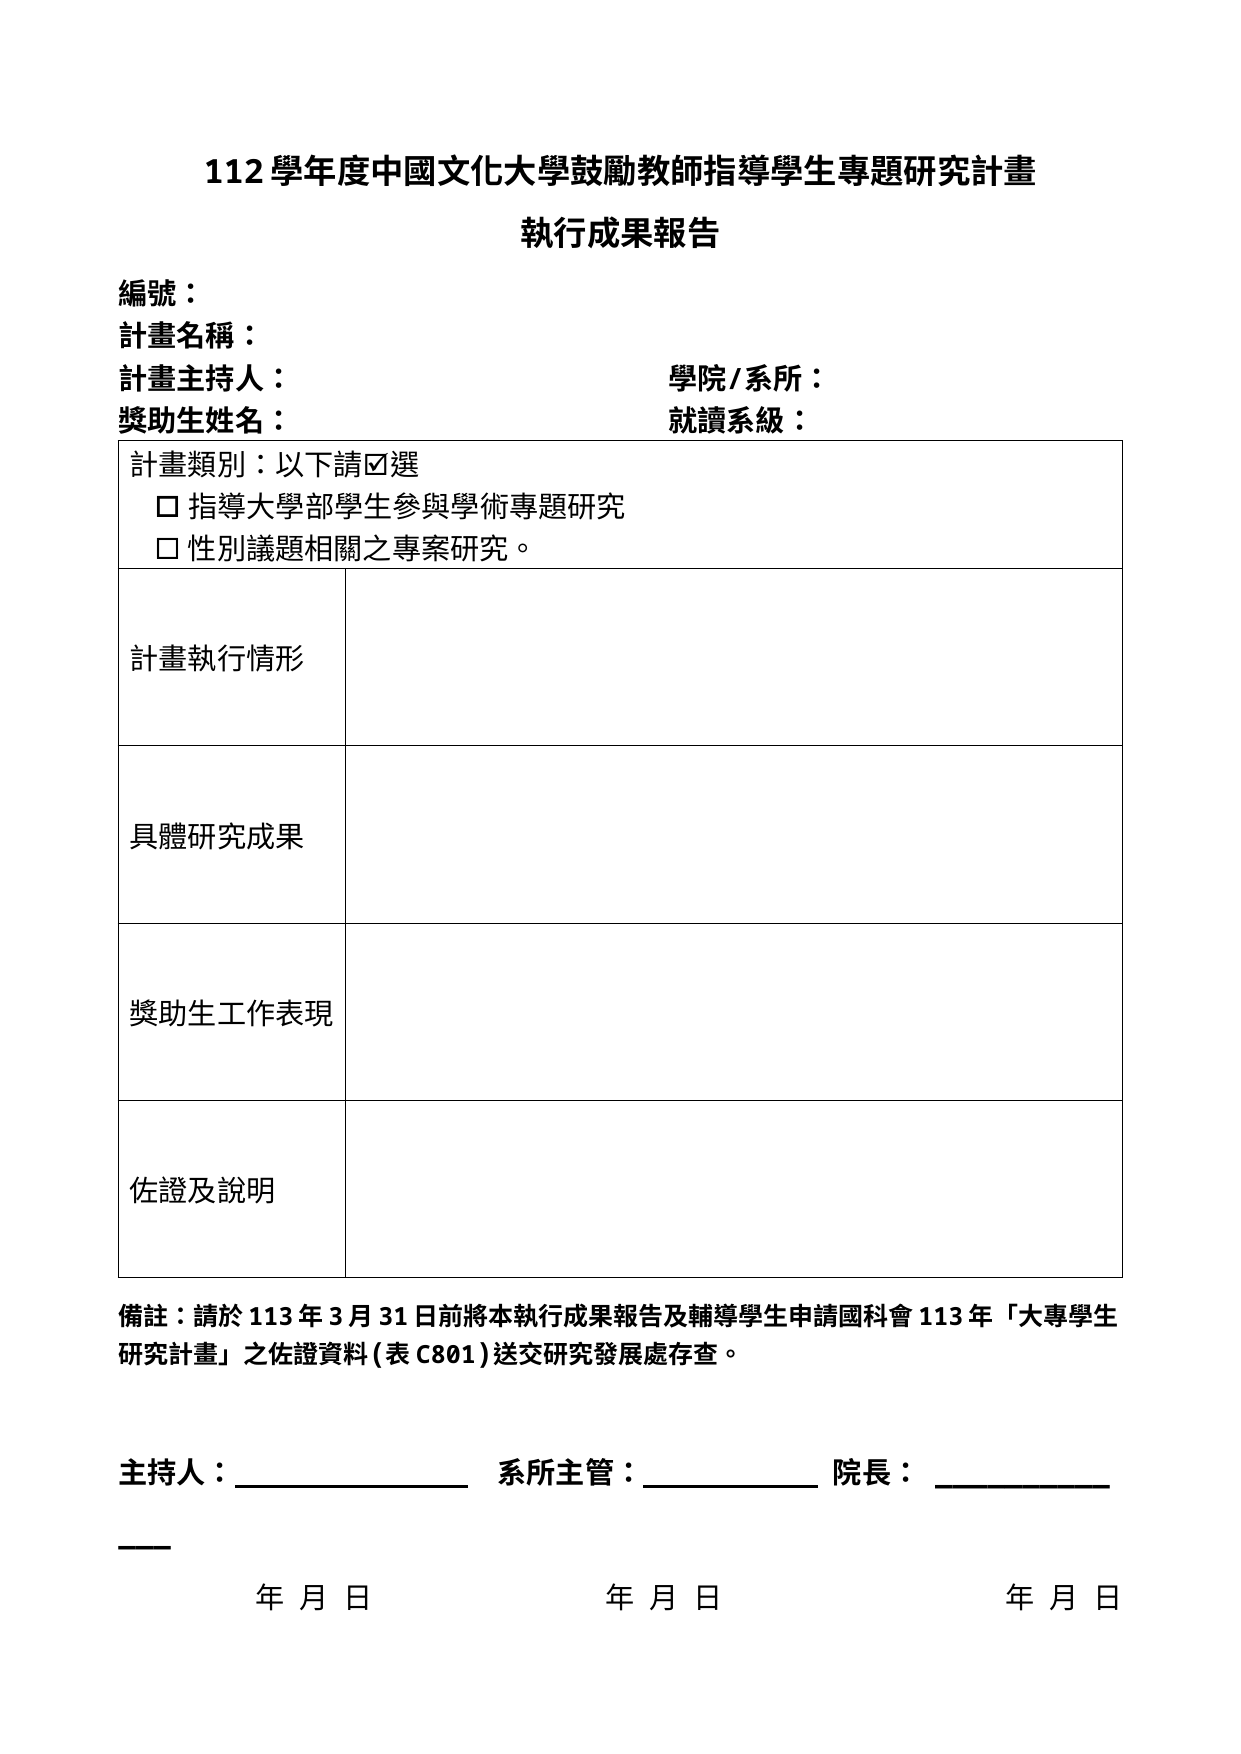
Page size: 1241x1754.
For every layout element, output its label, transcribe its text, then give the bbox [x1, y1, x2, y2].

table_cell [346, 924, 1122, 1099]
table_cell 獎助生工作表現 [119, 924, 345, 1099]
table_cell 計畫執行情形 [119, 569, 345, 745]
text 計畫名稱： [118, 313, 1122, 355]
table_cell 具體研究成果 [119, 746, 345, 922]
text 備註：請於113年3月31日前將本執行成果報告及輔導學生申請國科會113年「大專學生研究計畫」之佐證資料(表C801)送交研究發展處存查。 [118, 1297, 1122, 1372]
table_cell 佐證及說明 [119, 1101, 345, 1277]
table_cell [346, 1101, 1122, 1277]
text 編號： [118, 271, 1122, 313]
text 計畫主持人： 學院/系所： [118, 355, 1122, 398]
table_cell [346, 746, 1122, 922]
text 主持人： 系所主管： 院長： _____________ [118, 1429, 1122, 1554]
text 執行成果報告 [118, 189, 1122, 252]
table_header 計畫類別：以下請選  指導大學部學生參與學術專題研究  性別議題相關之專案研究。 [119, 441, 1122, 568]
text 獎助生姓名： 就讀系級： [118, 398, 1122, 440]
text 年 月 日 年 月 日 年 月 日 [118, 1554, 1122, 1616]
text 112學年度中國文化大學鼓勵教師指導學生專題研究計畫 [118, 127, 1122, 189]
table_cell [346, 569, 1122, 745]
